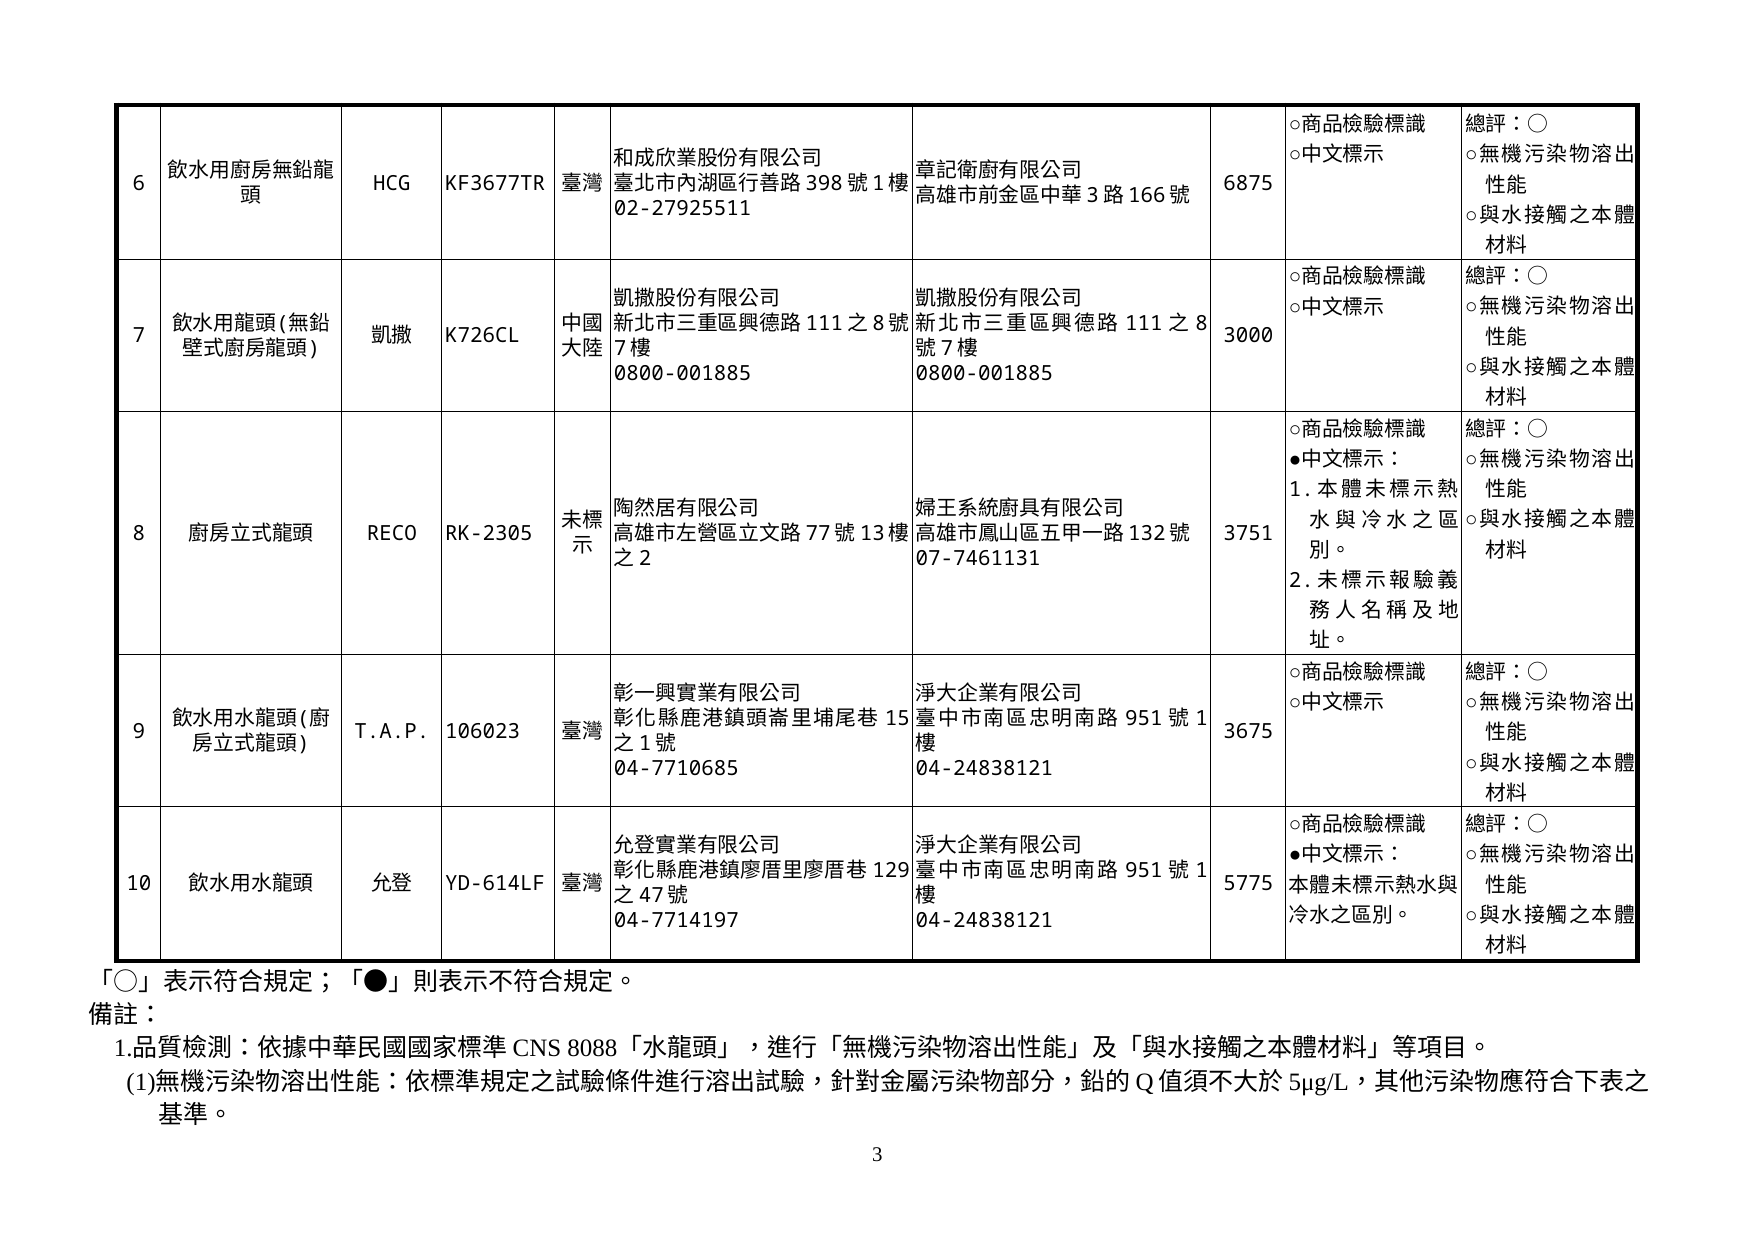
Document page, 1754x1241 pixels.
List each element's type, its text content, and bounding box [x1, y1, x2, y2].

table_cell 106023 [442, 655, 554, 806]
table_cell 淨大企業有限公司 臺中市南區忠明南路951號1樓 04-24838121 [913, 655, 1210, 806]
table_cell T.A.P. [342, 655, 441, 806]
table_cell ○商品檢驗標識 ●中文標示： 1.本體未標示熱水與冷水之區別。 2.未標示報驗義務人名稱及地址。 [1286, 412, 1461, 654]
text 備註： [89, 997, 1665, 1030]
table_header 總評：○ ○無機污染物溶出性能 ○與水接觸之本體材料 [1462, 107, 1635, 258]
table_cell RK-2305 [442, 412, 554, 654]
table_cell 3751 [1211, 412, 1285, 654]
table_cell 未標示 [555, 412, 610, 654]
table_cell 淨大企業有限公司 臺中市南區忠明南路951號1樓 04-24838121 [913, 807, 1210, 958]
table_cell ○商品檢驗標識 ○中文標示 [1286, 260, 1461, 411]
table_header ○商品檢驗標識 ○中文標示 [1286, 107, 1461, 258]
table_cell 總評：○ ○無機污染物溶出性能 ○與水接觸之本體材料 [1462, 260, 1635, 411]
table_cell 總評：○ ○無機污染物溶出性能 ○與水接觸之本體材料 [1462, 655, 1635, 806]
table_header 臺灣 [555, 107, 610, 258]
text 1.品質檢測：依據中華民國國家標準CNS 8088「水龍頭」，進行「無機污染物溶出性能」及「與水接觸之本體材料」等項目。 [114, 1030, 1665, 1063]
table_cell RECO [342, 412, 441, 654]
table_cell 婦王系統廚具有限公司 高雄市鳳山區五甲一路132號 07-7461131 [913, 412, 1210, 654]
table_cell 彰一興實業有限公司 彰化縣鹿港鎮頭崙里埔尾巷15之1號 04-7710685 [611, 655, 912, 806]
table_header 和成欣業股份有限公司 臺北市內湖區行善路398號1樓 02-27925511 [611, 107, 912, 258]
table_cell 3000 [1211, 260, 1285, 411]
table_cell 中國大陸 [555, 260, 610, 411]
table_cell 5775 [1211, 807, 1285, 958]
table_header 飲水用廚房無鉛龍頭 [161, 107, 341, 258]
table_cell 總評：○ ○無機污染物溶出性能 ○與水接觸之本體材料 [1462, 412, 1635, 654]
table_cell 凱撒 [342, 260, 441, 411]
table_cell 總評：○ ○無機污染物溶出性能 ○與水接觸之本體材料 [1462, 807, 1635, 958]
table_cell 飲水用水龍頭(廚房立式龍頭) [161, 655, 341, 806]
table_header KF3677TR [442, 107, 554, 258]
table_cell 8 [119, 412, 160, 654]
table_cell 9 [119, 655, 160, 806]
table_header 章記衛廚有限公司 高雄市前金區中華3路166號 [913, 107, 1210, 258]
text 「○」表示符合規定；「●」則表示不符合規定。 [89, 963, 1665, 997]
table_header HCG [342, 107, 441, 258]
table_cell 10 [119, 807, 160, 958]
table_header 6875 [1211, 107, 1285, 258]
text (1)無機污染物溶出性能：依標準規定之試驗條件進行溶出試驗，針對金屬污染物部分，鉛的Q值須不大於5μg/L，其他污染物應符合下表之基準。 [126, 1063, 1665, 1130]
table_header 6 [119, 107, 160, 258]
table_cell 允登 [342, 807, 441, 958]
table_cell ○商品檢驗標識 ○中文標示 [1286, 655, 1461, 806]
table_cell 凱撒股份有限公司 新北市三重區興德路111之8號7樓 0800-001885 [913, 260, 1210, 411]
table_cell 臺灣 [555, 655, 610, 806]
table_cell ○商品檢驗標識 ●中文標示： 本體未標示熱水與冷水之區別。 [1286, 807, 1461, 958]
table_cell 臺灣 [555, 807, 610, 958]
table_cell 凱撒股份有限公司 新北市三重區興德路111之8號7樓 0800-001885 [611, 260, 912, 411]
table_cell 陶然居有限公司 高雄市左營區立文路77號13樓之2 [611, 412, 912, 654]
table_cell 3675 [1211, 655, 1285, 806]
table_cell 允登實業有限公司 彰化縣鹿港鎮廖厝里廖厝巷129之47號 04-7714197 [611, 807, 912, 958]
table_cell 飲水用龍頭(無鉛壁式廚房龍頭) [161, 260, 341, 411]
table_cell 廚房立式龍頭 [161, 412, 341, 654]
table_cell 飲水用水龍頭 [161, 807, 341, 958]
table_cell YD-614LF [442, 807, 554, 958]
table_cell 7 [119, 260, 160, 411]
table_cell K726CL [442, 260, 554, 411]
